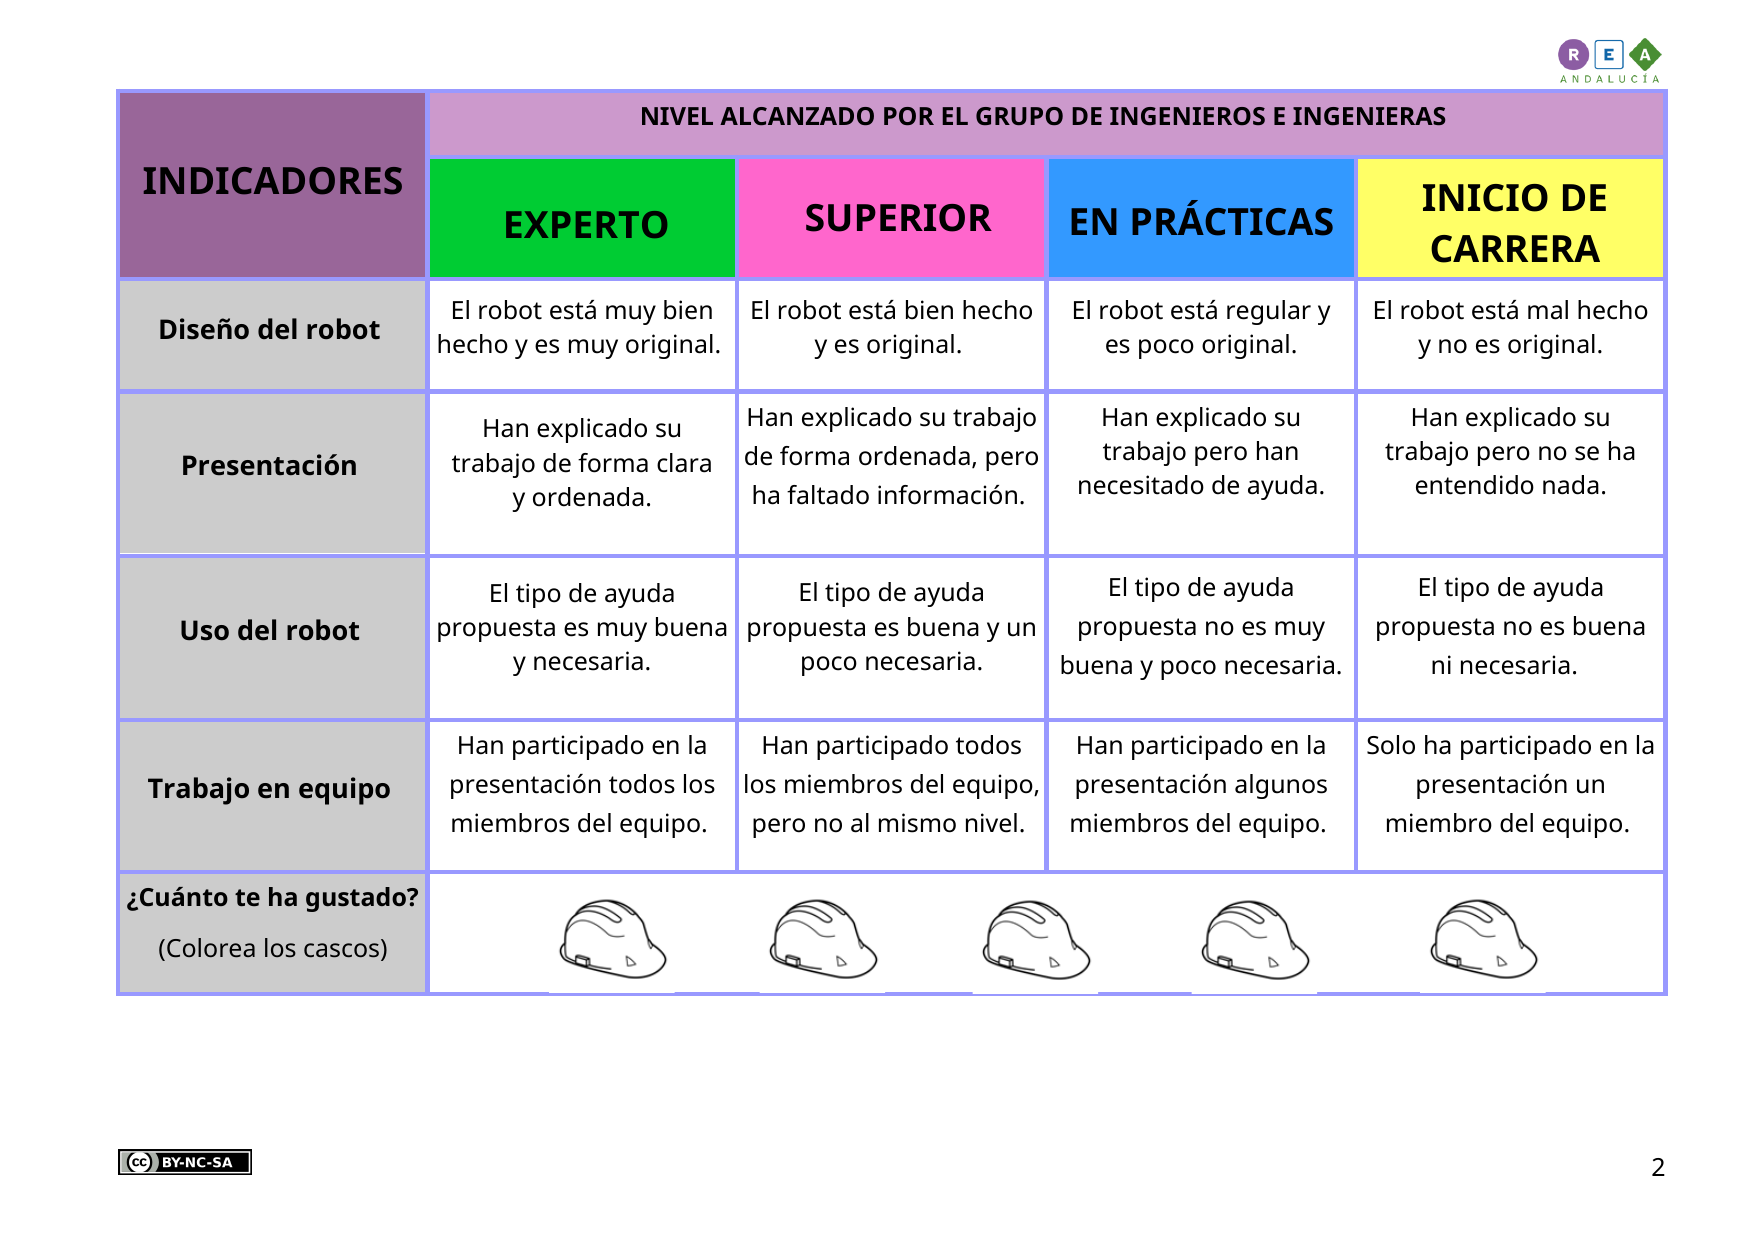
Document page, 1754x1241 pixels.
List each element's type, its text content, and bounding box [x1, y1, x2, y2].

table_cell Presentación [120, 394, 425, 553]
table_cell Diseño del robot [120, 281, 425, 389]
table_cell ¿Cuánto te ha gustado? (Colorea los cascos) [120, 874, 425, 992]
table_cell Solo ha participado en la presentación un miembro del equipo. [1358, 722, 1663, 870]
table_cell Han explicado su trabajo pero no se ha entendido nada. [1358, 394, 1663, 553]
table_cell El tipo de ayuda propuesta es buena y un poco necesaria. [739, 558, 1044, 718]
table_cell El robot está muy bien hecho y es muy original. [430, 281, 735, 389]
table_header NIVEL ALCANZADO POR EL GRUPO DE INGENIEROS E INGENIERAS [430, 93, 1663, 155]
table_cell [739, 159, 1044, 277]
table_cell El robot está regular y es poco original. [1049, 281, 1354, 389]
table_cell Han participado en la presentación algunos miembros del equipo. [1049, 722, 1354, 870]
table_cell Uso del robot [120, 558, 425, 718]
table_cell El robot está bien hecho y es original. [739, 281, 1044, 389]
table_cell [430, 159, 735, 277]
table_cell Han participado en la presentación todos los miembros del equipo. [430, 722, 735, 870]
picture [118, 1149, 536, 1184]
table_cell [430, 874, 1663, 992]
picture [972, 883, 1099, 994]
table_header INDICADORES [120, 93, 425, 277]
table_cell Han participado todos los miembros del equipo, pero no al mismo nivel. [739, 722, 1044, 870]
table_cell [1358, 159, 1663, 277]
picture [1420, 882, 1546, 993]
picture [759, 882, 886, 993]
table_cell [1049, 159, 1354, 277]
table_cell El tipo de ayuda propuesta no es muy buena y poco necesaria. [1049, 558, 1354, 718]
picture [1553, 33, 1666, 88]
table_cell El robot está mal hecho y no es original. [1358, 281, 1663, 389]
table_cell Han explicado su trabajo de forma clara y ordenada. [430, 394, 735, 553]
table_cell Trabajo en equipo [120, 722, 425, 870]
table_cell Han explicado su trabajo de forma ordenada, pero ha faltado información. [739, 394, 1044, 553]
table_cell El tipo de ayuda propuesta es muy buena y necesaria. [430, 558, 735, 718]
table_cell Han explicado su trabajo pero han necesitado de ayuda. [1049, 394, 1354, 553]
table_cell El tipo de ayuda propuesta no es buena ni necesaria. [1358, 558, 1663, 718]
picture [549, 882, 675, 993]
picture [1191, 883, 1318, 994]
